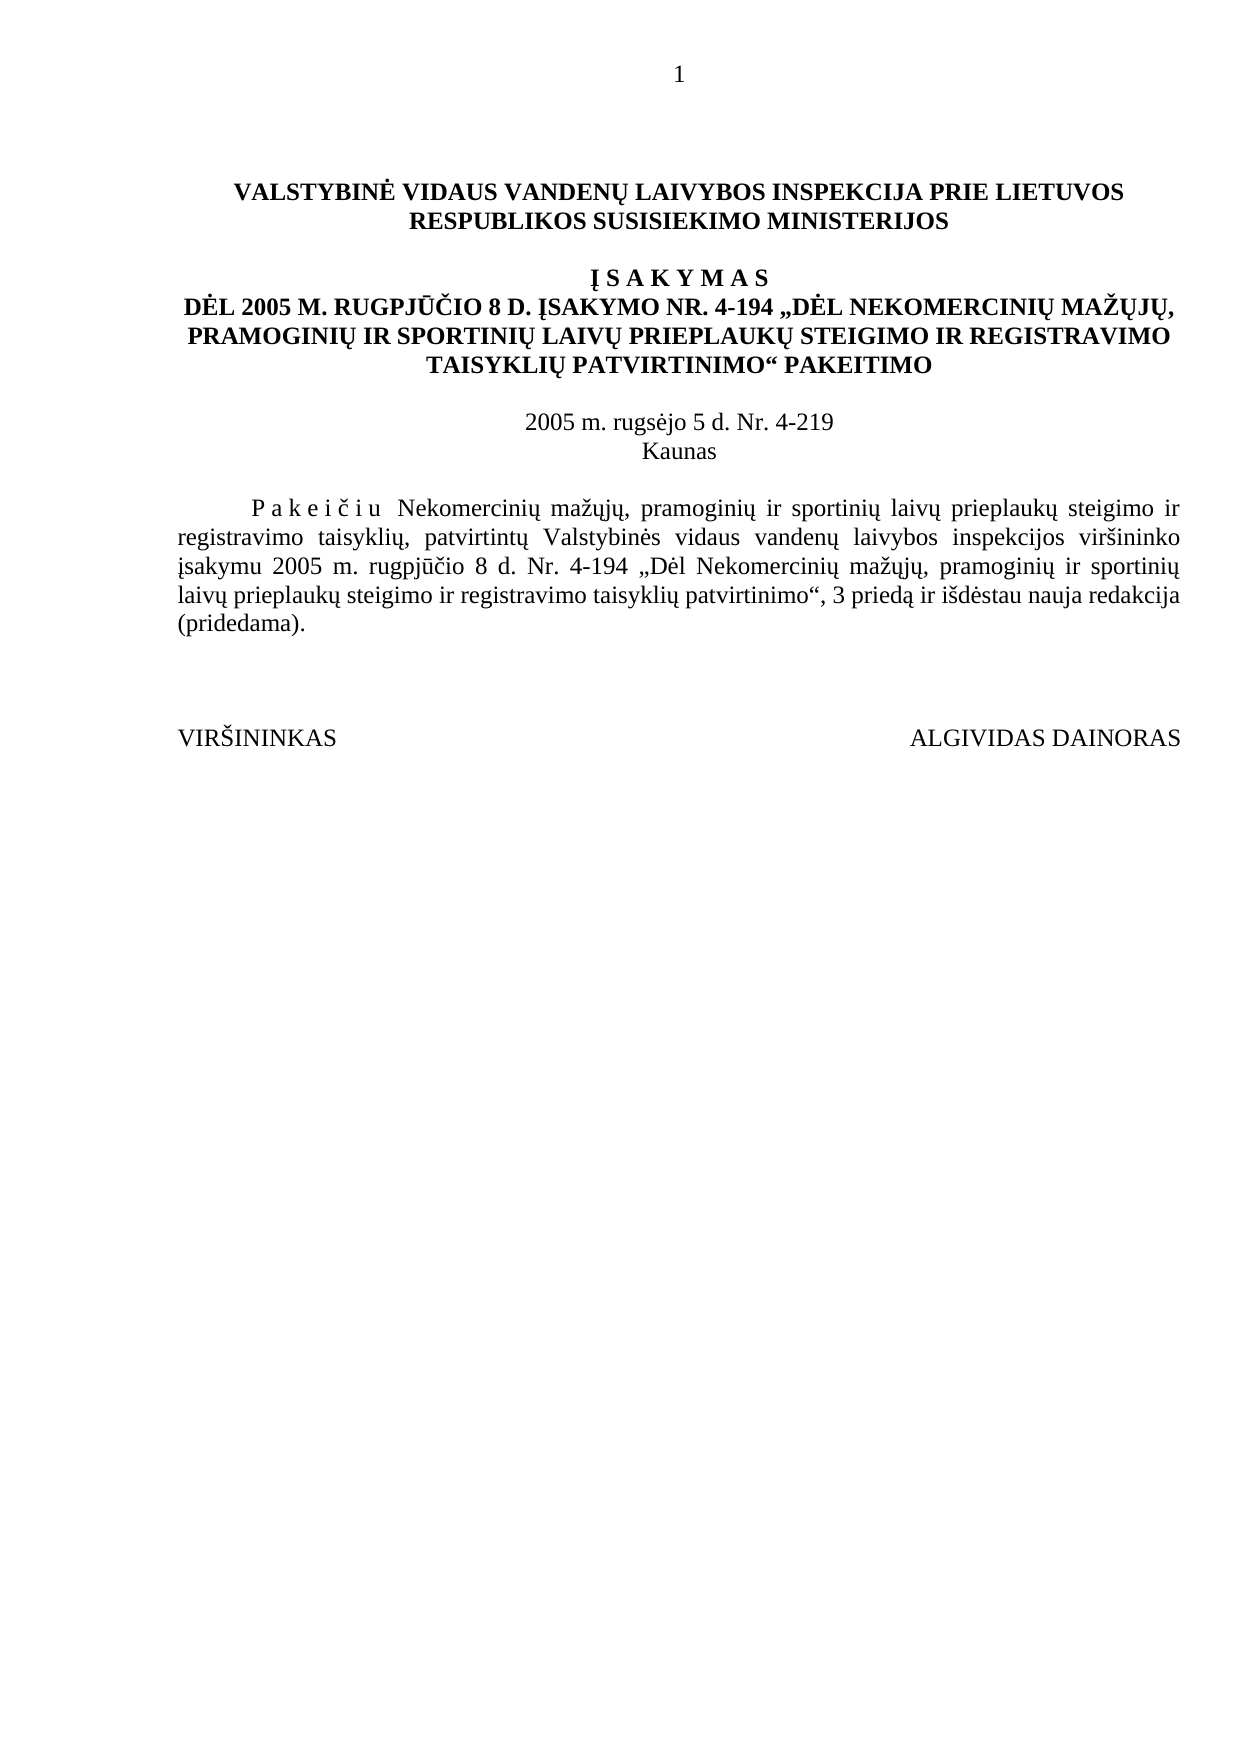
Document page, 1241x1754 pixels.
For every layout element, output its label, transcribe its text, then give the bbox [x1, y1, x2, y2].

text Į S A K Y M A S [177, 263, 1181, 292]
text DĖL 2005 M. RUGPJŪČIO 8 D. ĮSAKYMO NR. 4-194 „DĖL NEKOMERCINIŲ MAŽŲJŲ, PRAMOGINIŲ IR SPORTINIŲ LAIVŲ PRIEPLAUKŲ STEIGIMO IR REGISTRAVIMO TAISYKLIŲ PATVIRTINIMO“ PAKEITIMO [177, 292, 1181, 378]
text Kaunas [177, 436, 1181, 465]
text Pakeičiu Nekomercinių mažųjų, pramoginių ir sportinių laivų prieplaukų steigimo ir registravimo taisyklių, patvirtintų Valstybinės vidaus vandenų laivybos inspekcijos viršininko įsakymu 2005 m. rugpjūčio 8 d. Nr. 4-194 „Dėl Nekomercinių mažųjų, pramoginių ir sportinių laivų prieplaukų steigimo ir registravimo taisyklių patvirtinimo“, 3 priedą ir išdėstau nauja redakcija (pridedama). [177, 493, 1181, 637]
text VALSTYBINĖ VIDAUS VANDENŲ LAIVYBOS INSPEKCIJA PRIE LIETUVOS RESPUBLIKOS SUSISIEKIMO MINISTERIJOS [177, 177, 1181, 235]
text VIRŠININKAS ALGIVIDAS DAINORAS [177, 723, 1181, 752]
text 2005 m. rugsėjo 5 d. Nr. 4-219 [177, 407, 1181, 436]
